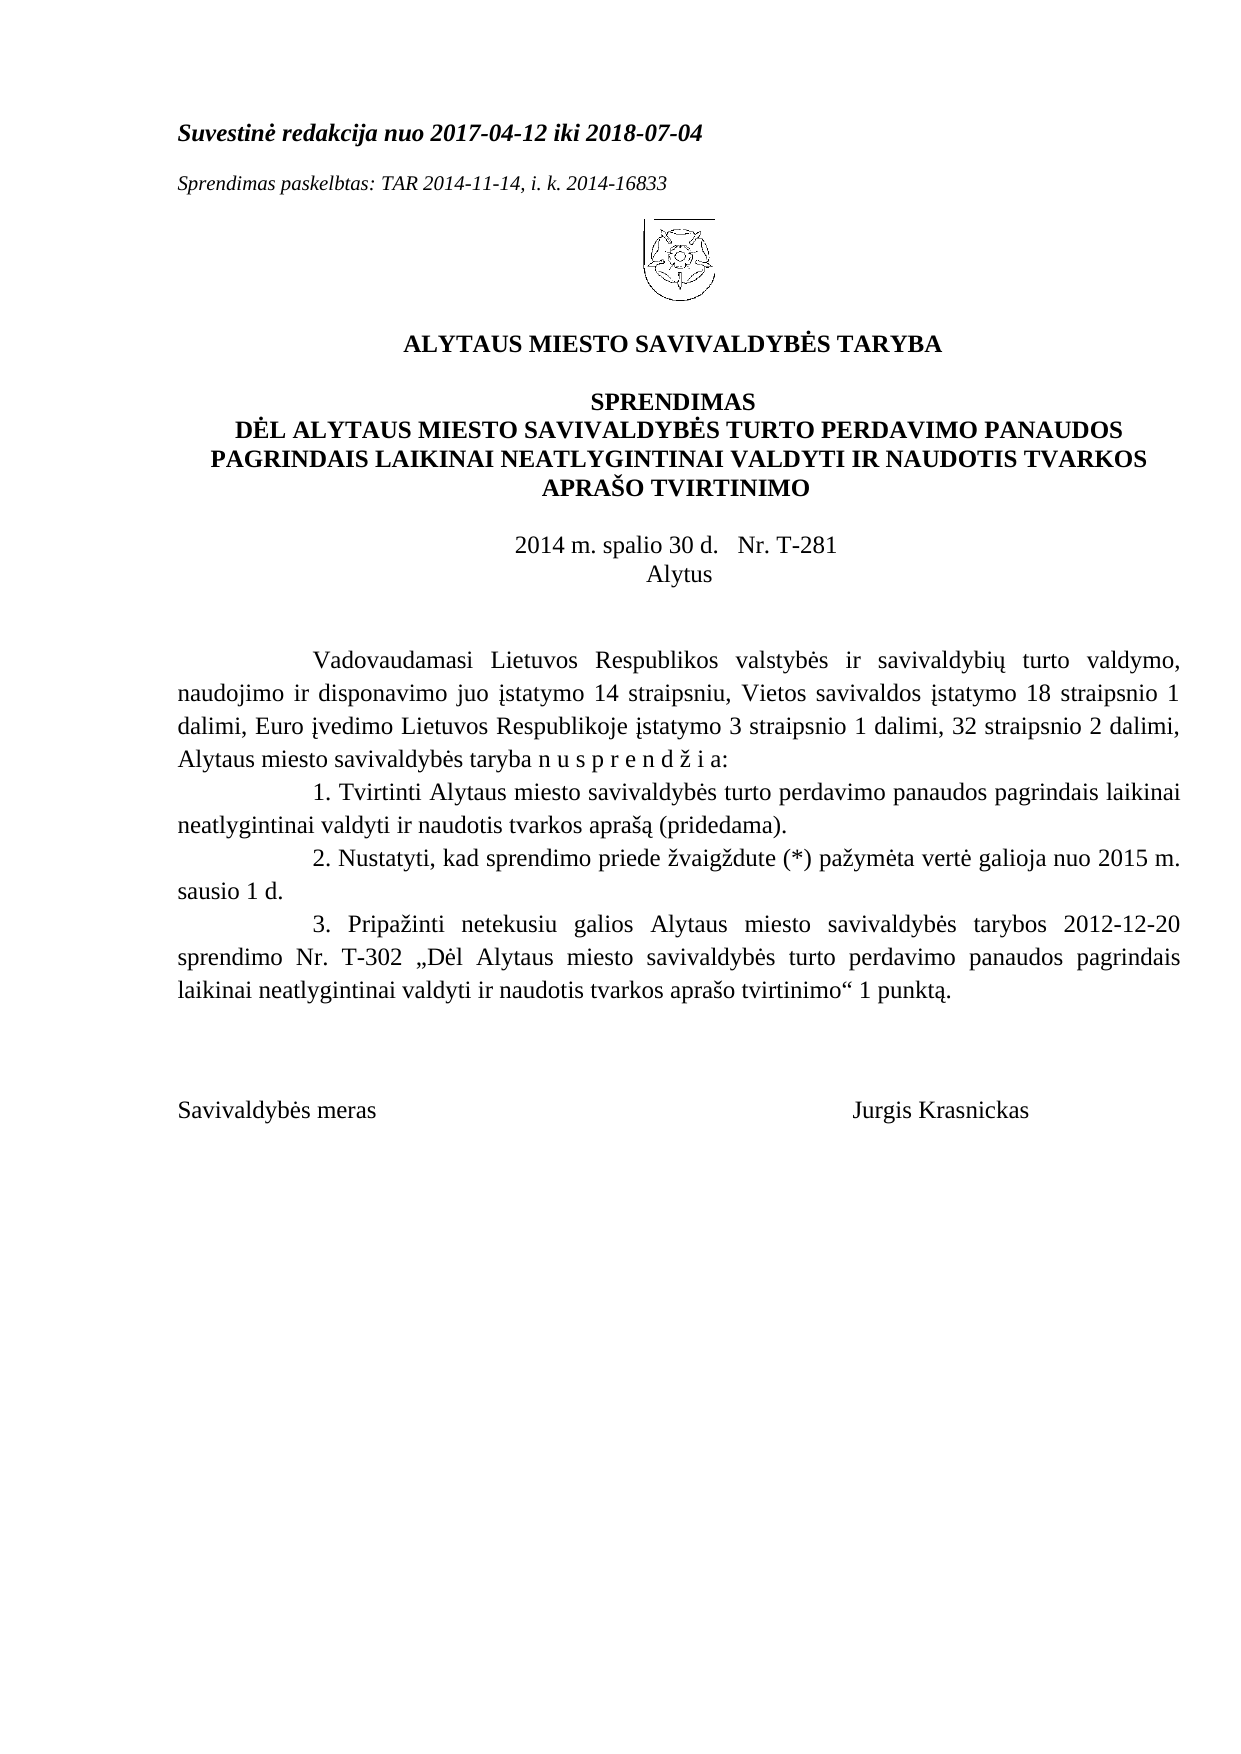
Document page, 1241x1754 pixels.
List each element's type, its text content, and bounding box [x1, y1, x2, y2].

text 2. Nustatyti, kad sprendimo priede žvaigždute (*) pažymėta vertė galioja nuo 2015 m. sausio 1 d. [177, 843, 1181, 905]
text Sprendimas paskelbtas: TAR 2014-11-14, i. k. 2014-16833 [177, 171, 1181, 195]
text Savivaldybės meras Jurgis Krasnickas [177, 1095, 1181, 1123]
text Suvestinė redakcija nuo 2017-04-12 iki 2018-07-04 [177, 118, 1181, 147]
text 3. Pripažinti netekusiu galios Alytaus miesto savivaldybės tarybos 2012-12-20 sprendimo Nr. T-302 „Dėl Alytaus miesto savivaldybės turto perdavimo panaudos pagrindais laikinai neatlygintinai valdyti ir naudotis tvarkos aprašo tvirtinimo“ 1 punktą. [177, 909, 1181, 1004]
text DĖL ALYTAUS MIESTO SAVIVALDYBĖS TURTO PERDAVIMO PANAUDOS PAGRINDAIS LAIKINAI NEATLYGINTINAI VALDYTI IR NAUDOTIS TVARKOS APRAŠO TVIRTINIMO [177, 415, 1181, 502]
text 1. Tvirtinti Alytaus miesto savivaldybės turto perdavimo panaudos pagrindais laikinai neatlygintinai valdyti ir naudotis tvarkos aprašą (pridedama). [177, 777, 1181, 839]
text ALYTAUS MIESTO SAVIVALDYBĖS TARYBA [177, 329, 1181, 358]
text 2014 m. spalio 30 d. Nr. T-281 [177, 530, 1181, 559]
text Alytus [177, 559, 1181, 588]
text SPRENDIMAS [177, 387, 1181, 415]
text Vadovaudamasi Lietuvos Respublikos valstybės ir savivaldybių turto valdymo, naudojimo ir disponavimo juo įstatymo 14 straipsniu, Vietos savivaldos įstatymo 18 straipsnio 1 dalimi, Euro įvedimo Lietuvos Respublikoje įstatymo 3 straipsnio 1 dalimi, 32 straipsnio 2 dalimi, Alytaus miesto savivaldybės taryba n u s p r e n d ž i a: [177, 645, 1181, 773]
